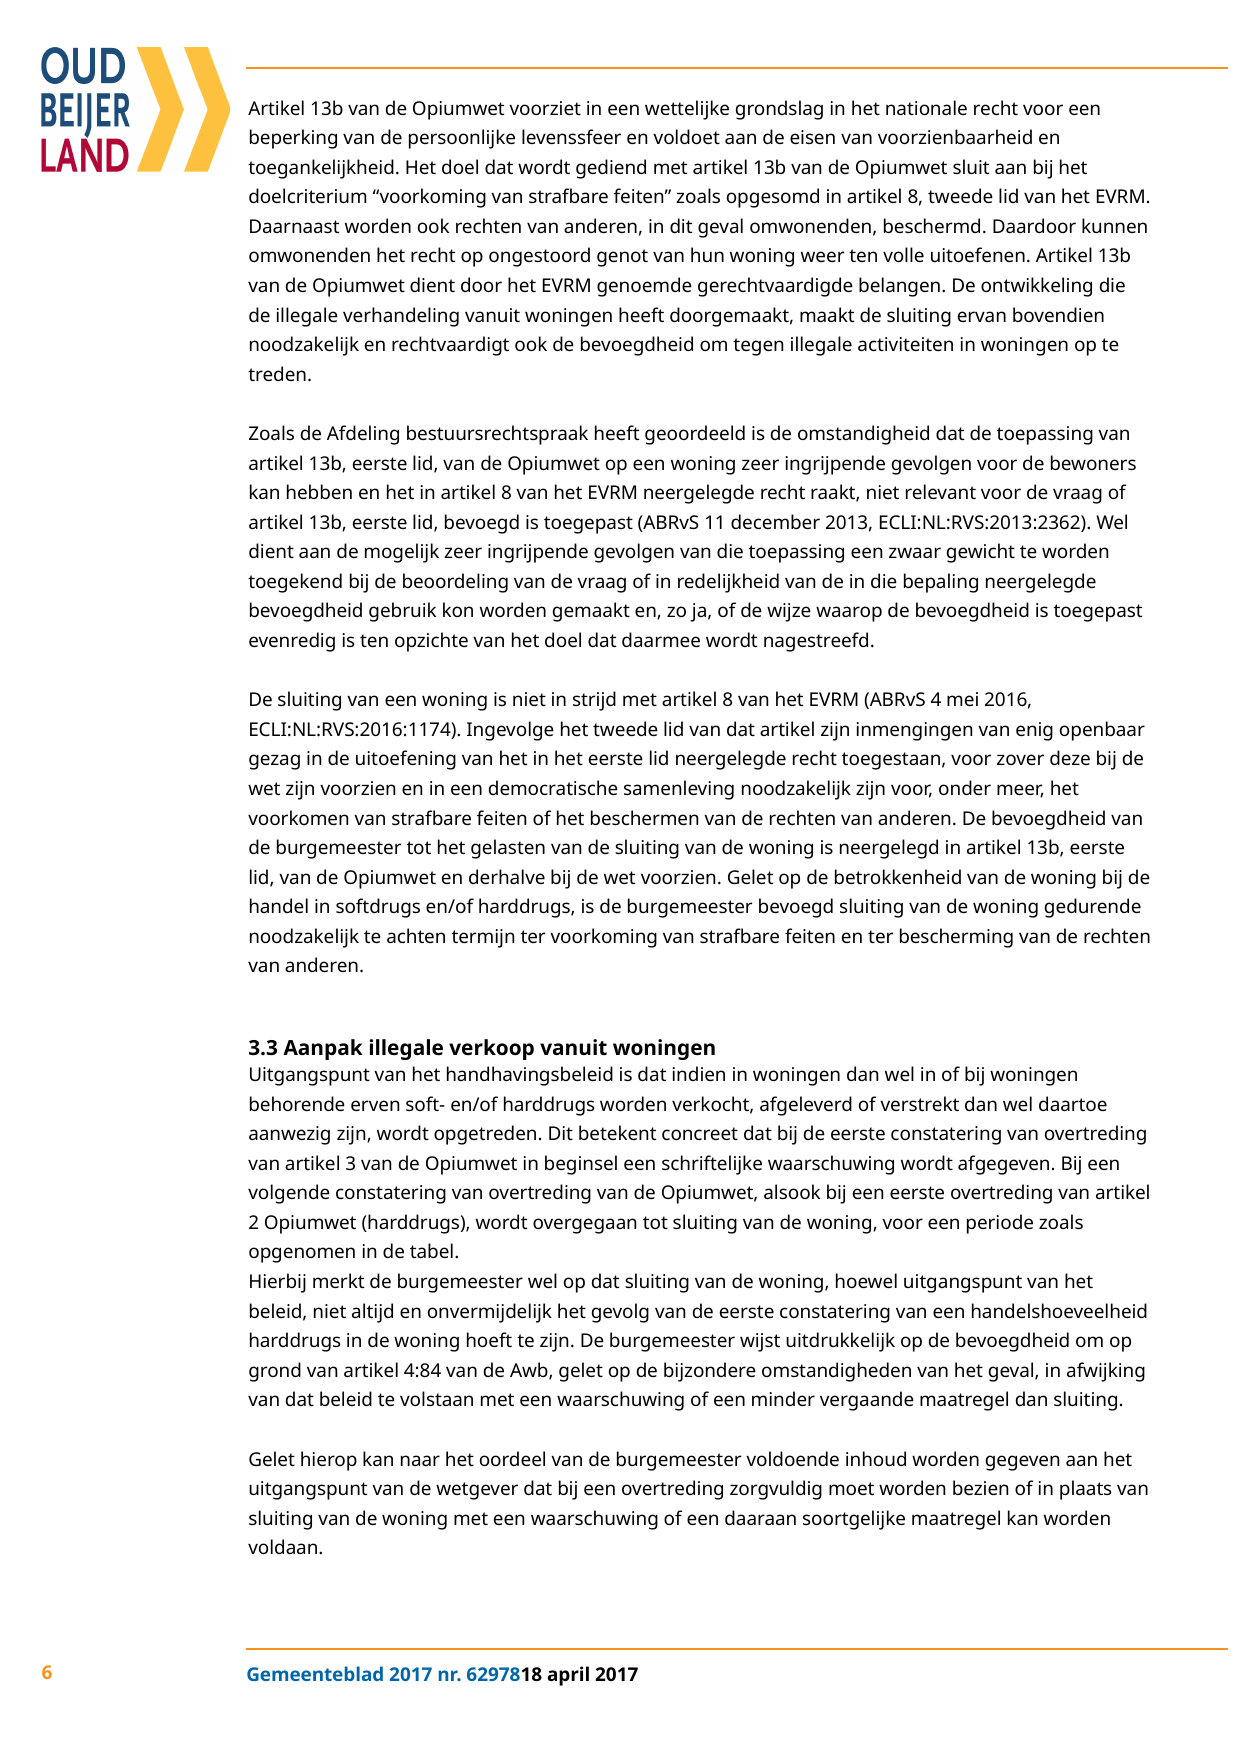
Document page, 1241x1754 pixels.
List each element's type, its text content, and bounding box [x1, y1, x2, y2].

text Hierbij merkt de burgemeester wel op dat sluiting van de woning, hoewel uitgangspunt van het beleid, niet altijd en onvermijdelijk het gevolg van de eerste constatering van een handelshoeveelheid harddrugs in de woning hoeft te zijn. De burgemeester wijst uitdrukkelijk op de bevoegdheid om op grond van artikel 4:84 van de Awb, gelet op de bijzondere omstandigheden van het geval, in afwijking van dat beleid te volstaan met een waarschuwing of een minder vergaande maatregel dan sluiting. [248, 1268, 1152, 1412]
text De sluiting van een woning is niet in strijd met artikel 8 van het EVRM (ABRvS 4 mei 2016, ECLI:NL:RVS:2016:1174). Ingevolge het tweede lid van dat artikel zijn inmengingen van enig openbaar gezag in de uitoefening van het in het eerste lid neergelegde recht toegestaan, voor zover deze bij de wet zijn voorzien en in een democratische samenleving noodzakelijk zijn voor, onder meer, het voorkomen van strafbare feiten of het beschermen van de rechten van anderen. De bevoegdheid van de burgemeester tot het gelasten van de sluiting van de woning is neergelegd in artikel 13b, eerste lid, van de Opiumwet en derhalve bij de wet voorzien. Gelet op de betrokkenheid van de woning bij de handel in softdrugs en/of harddrugs, is de burgemeester bevoegd sluiting van de woning gedurende noodzakelijk te achten termijn ter voorkoming van strafbare feiten en ter bescherming van de rechten van anderen. [248, 686, 1152, 978]
text Uitgangspunt van het handhavingsbeleid is dat indien in woningen dan wel in of bij woningen behorende erven soft- en/of harddrugs worden verkocht, afgeleverd of verstrekt dan wel daartoe aanwezig zijn, wordt opgetreden. Dit betekent concreet dat bij de eerste constatering van overtreding van artikel 3 van de Opiumwet in beginsel een schriftelijke waarschuwing wordt afgegeven. Bij een volgende constatering van overtreding van de Opiumwet, alsook bij een eerste overtreding van artikel 2 Opiumwet (harddrugs), wordt overgegaan tot sluiting van de woning, voor een periode zoals opgenomen in de tabel. [248, 1061, 1152, 1264]
text 3.3 Aanpak illegale verkoop vanuit woningen [248, 1033, 1152, 1061]
text Zoals de Afdeling bestuursrechtspraak heeft geoordeeld is de omstandigheid dat de toepassing van artikel 13b, eerste lid, van de Opiumwet op een woning zeer ingrijpende gevolgen voor de bewoners kan hebben en het in artikel 8 van het EVRM neergelegde recht raakt, niet relevant voor de vraag of artikel 13b, eerste lid, bevoegd is toegepast (ABRvS 11 december 2013, ECLI:NL:RVS:2013:2362). Wel dient aan de mogelijk zeer ingrijpende gevolgen van die toepassing een zwaar gewicht te worden toegekend bij de beoordeling van de vraag of in redelijkheid van de in die bepaling neergelegde bevoegdheid gebruik kon worden gemaakt en, zo ja, of de wijze waarop de bevoegdheid is toegepast evenredig is ten opzichte van het doel dat daarmee wordt nagestreefd. [248, 420, 1152, 653]
picture [41, 47, 231, 172]
text Artikel 13b van de Opiumwet voorziet in een wettelijke grondslag in het nationale recht voor een beperking van de persoonlijke levenssfeer en voldoet aan de eisen van voorzienbaarheid en toegankelijkheid. Het doel dat wordt gediend met artikel 13b van de Opiumwet sluit aan bij het doelcriterium “voorkoming van strafbare feiten” zoals opgesomd in artikel 8, tweede lid van het EVRM. Daarnaast worden ook rechten van anderen, in dit geval omwonenden, beschermd. Daardoor kunnen omwonenden het recht op ongestoord genot van hun woning weer ten volle uitoefenen. Artikel 13b van de Opiumwet dient door het EVRM genoemde gerechtvaardigde belangen. De ontwikkeling die de illegale verhandeling vanuit woningen heeft doorgemaakt, maakt de sluiting ervan bovendien noodzakelijk en rechtvaardigt ook de bevoegdheid om tegen illegale activiteiten in woningen op te treden. [248, 95, 1152, 387]
text Gelet hierop kan naar het oordeel van de burgemeester voldoende inhoud worden gegeven aan het uitgangspunt van de wetgever dat bij een overtreding zorgvuldig moet worden bezien of in plaats van sluiting van de woning met een waarschuwing of een daaraan soortgelijke maatregel kan worden voldaan. [248, 1446, 1152, 1560]
